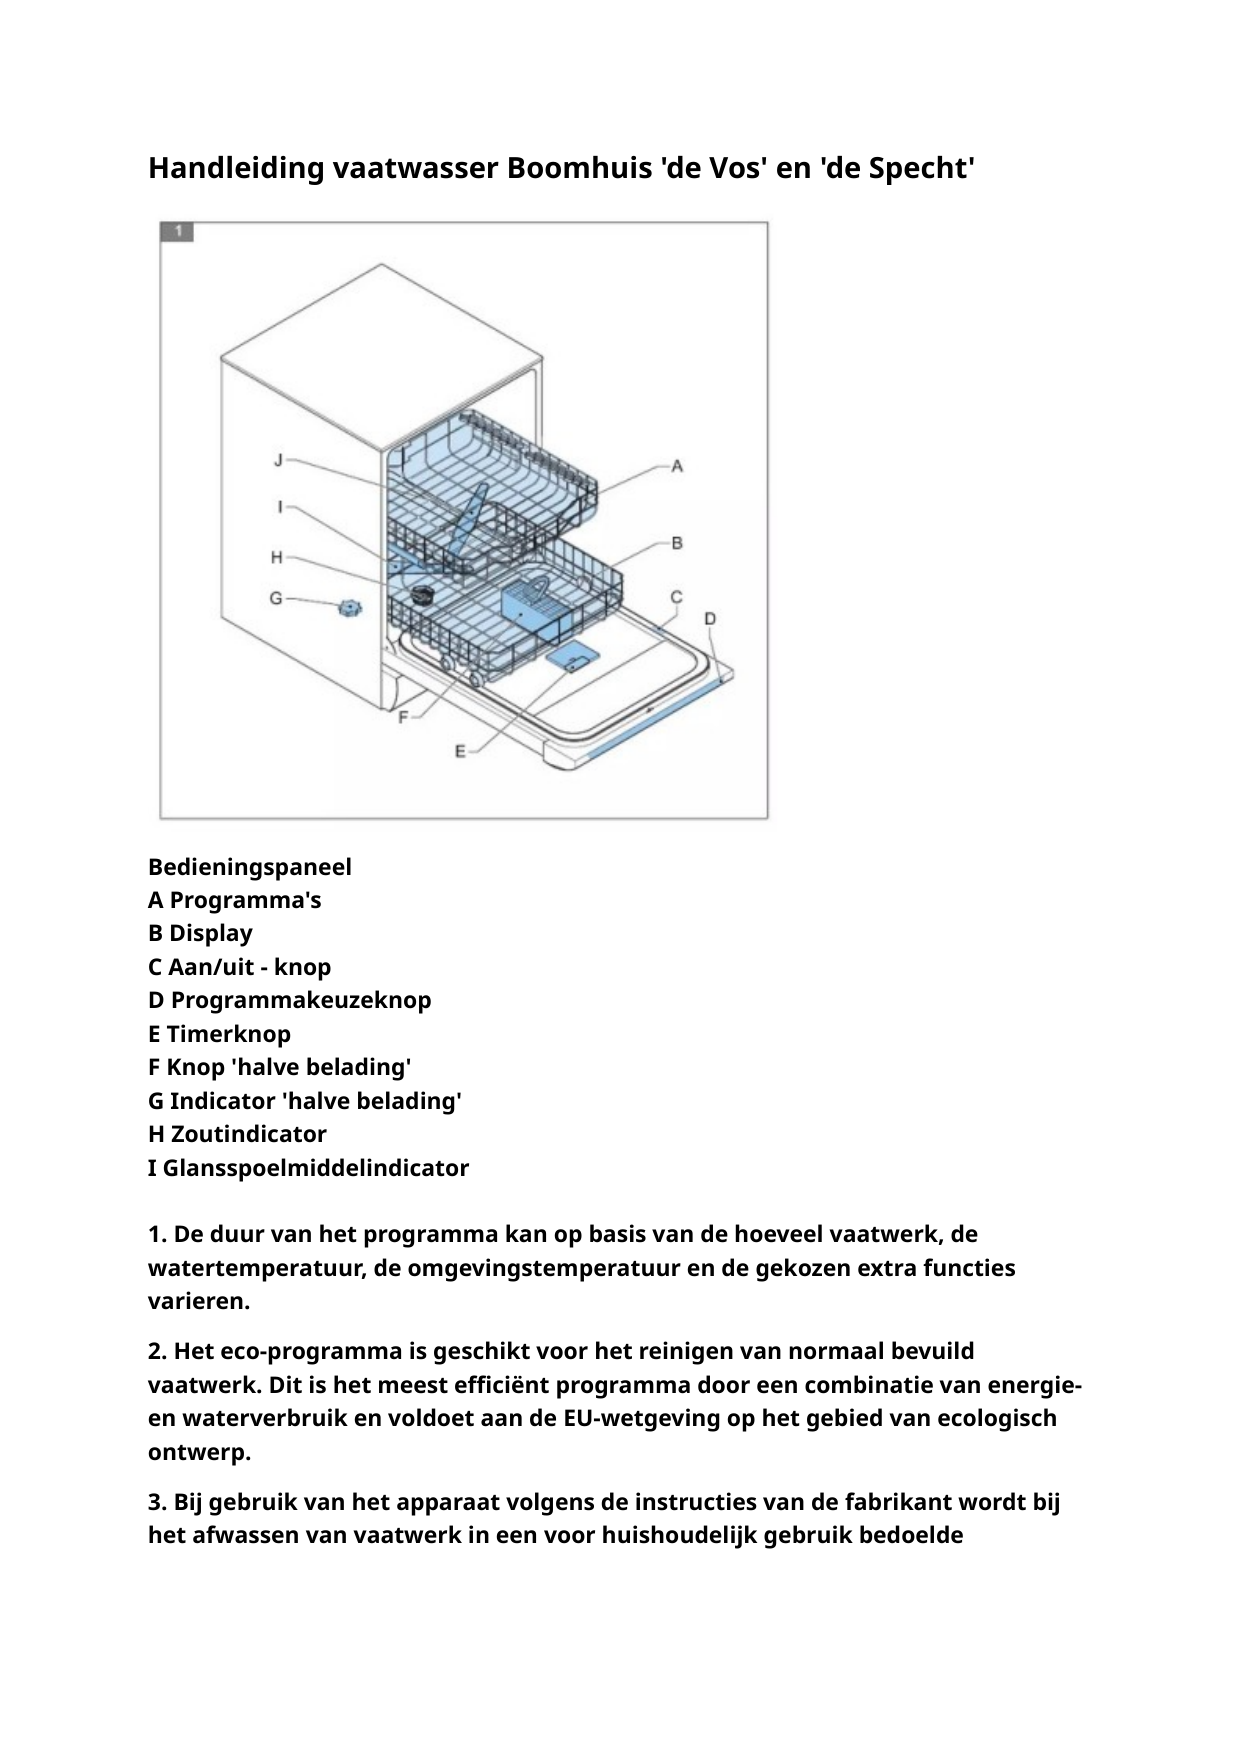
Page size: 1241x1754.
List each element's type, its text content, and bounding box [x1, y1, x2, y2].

text 2. Het eco-programma is geschikt voor het reinigen van normaal bevuild vaatwerk. Dit is het meest efficiënt programma door een combinatie van energie- en waterverbruik en voldoet aan de EU-wetgeving op het gebied van ecologisch ontwerp. [148, 1335, 1093, 1467]
text 3. Bij gebruik van het apparaat volgens de instructies van de fabrikant wordt bij het afwassen van vaatwerk in een voor huishoudelijk gebruik bedoelde [148, 1486, 1093, 1550]
text Handleiding vaatwasser Boomhuis 'de Vos' en 'de Specht' [148, 148, 1093, 187]
text Bedieningspaneel A Programma's B Display C Aan/uit - knop D Programmakeuzeknop E Timerknop F Knop 'halve belading' G Indicator 'halve belading' H Zoutindicator I Glansspoelmiddelindicator 1. De duur van het programma kan op basis van de hoeveel vaatwerk, de watertemperatuur, de omgevingstemperatuur en de gekozen extra functies varieren. [148, 851, 1093, 1316]
